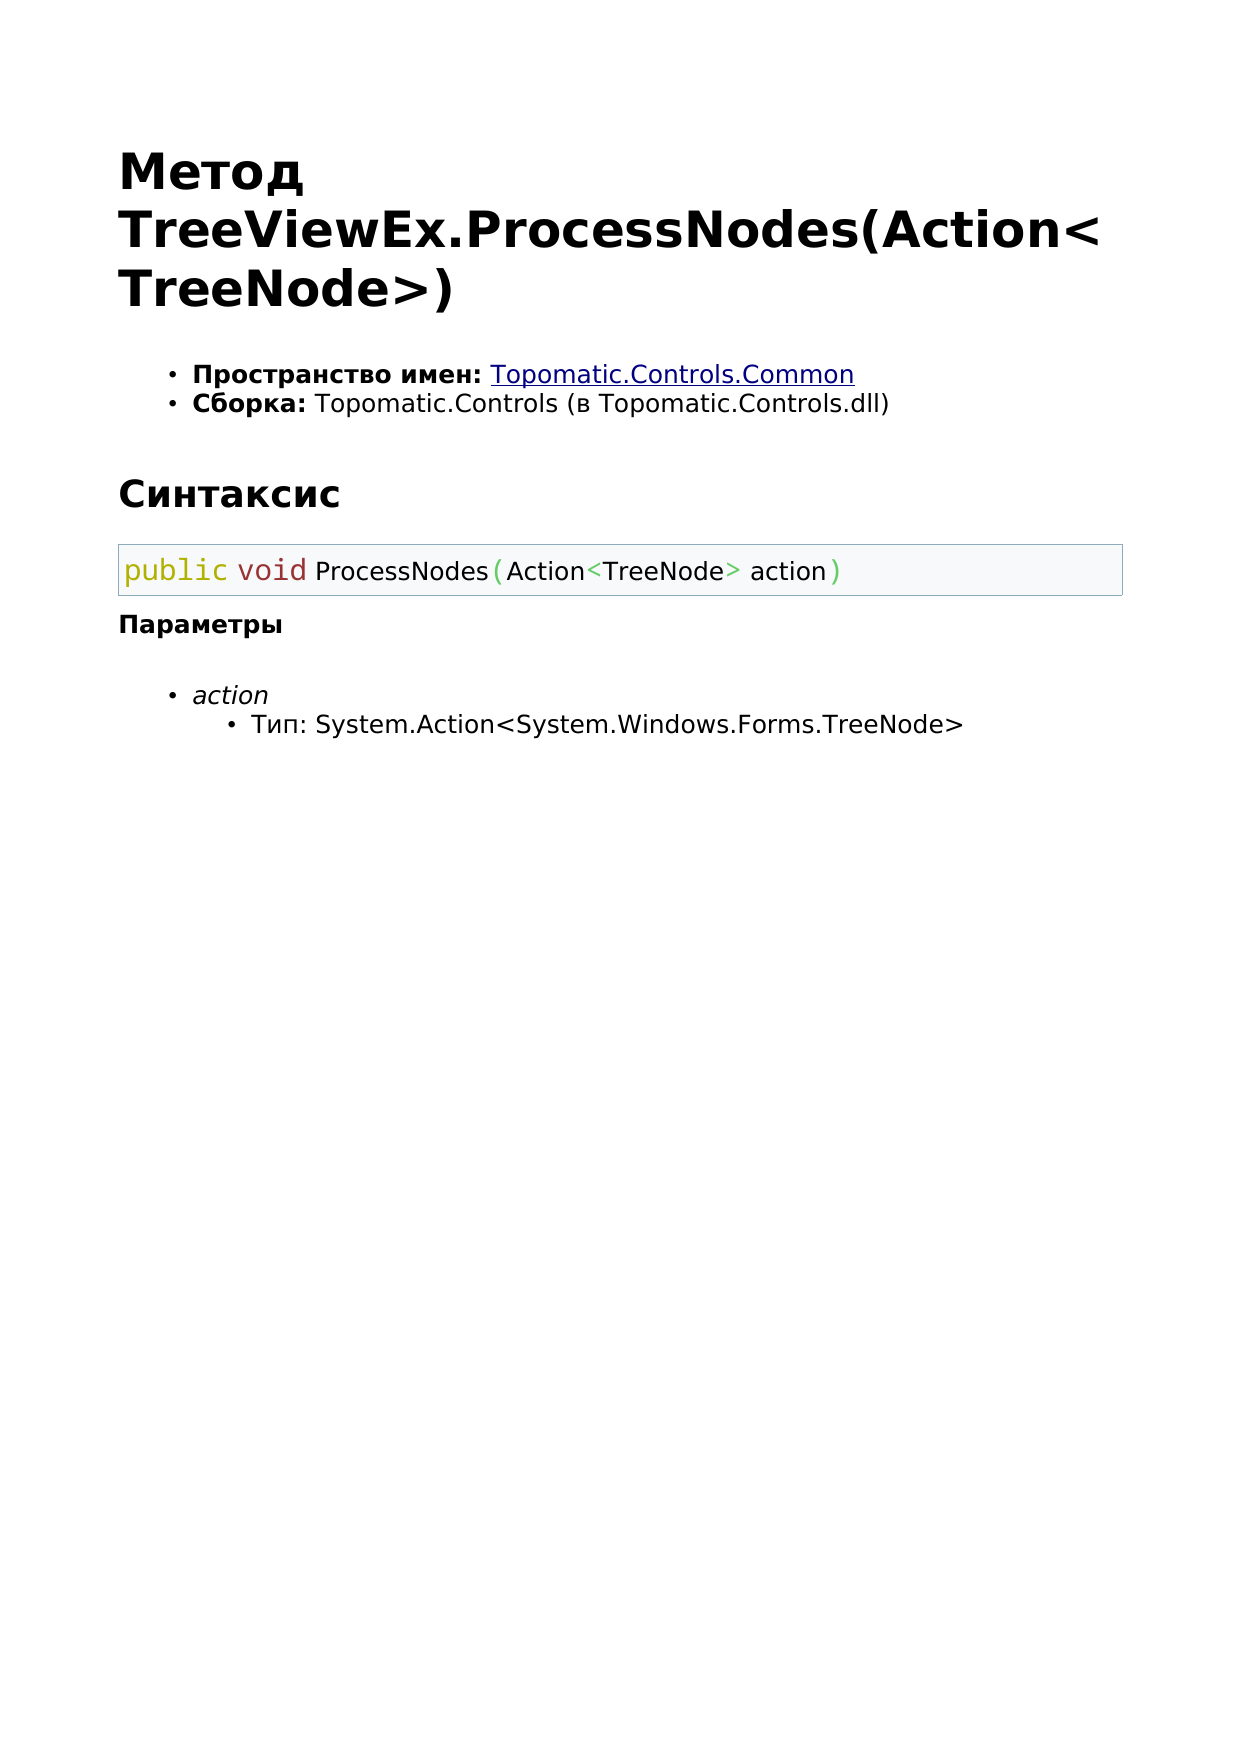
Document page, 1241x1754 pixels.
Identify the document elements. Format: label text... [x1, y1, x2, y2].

text Параметры [118, 610, 1122, 639]
list Тип: System.Action<System.Windows.Forms.TreeNode> [236, 710, 1122, 739]
subtitle Метод TreeViewEx.ProcessNodes(Action<TreeNode>) [118, 143, 1122, 318]
list action [177, 681, 1122, 710]
subtitle Синтаксис [118, 473, 1122, 516]
table_header public void ProcessNodes(Action<TreeNode> action) [119, 545, 1122, 595]
list Сборка: Topomatic.Controls (в Topomatic.Controls.dll) [177, 389, 1122, 418]
list Пространство имен: Topomatic.Controls.Common [177, 360, 1122, 389]
